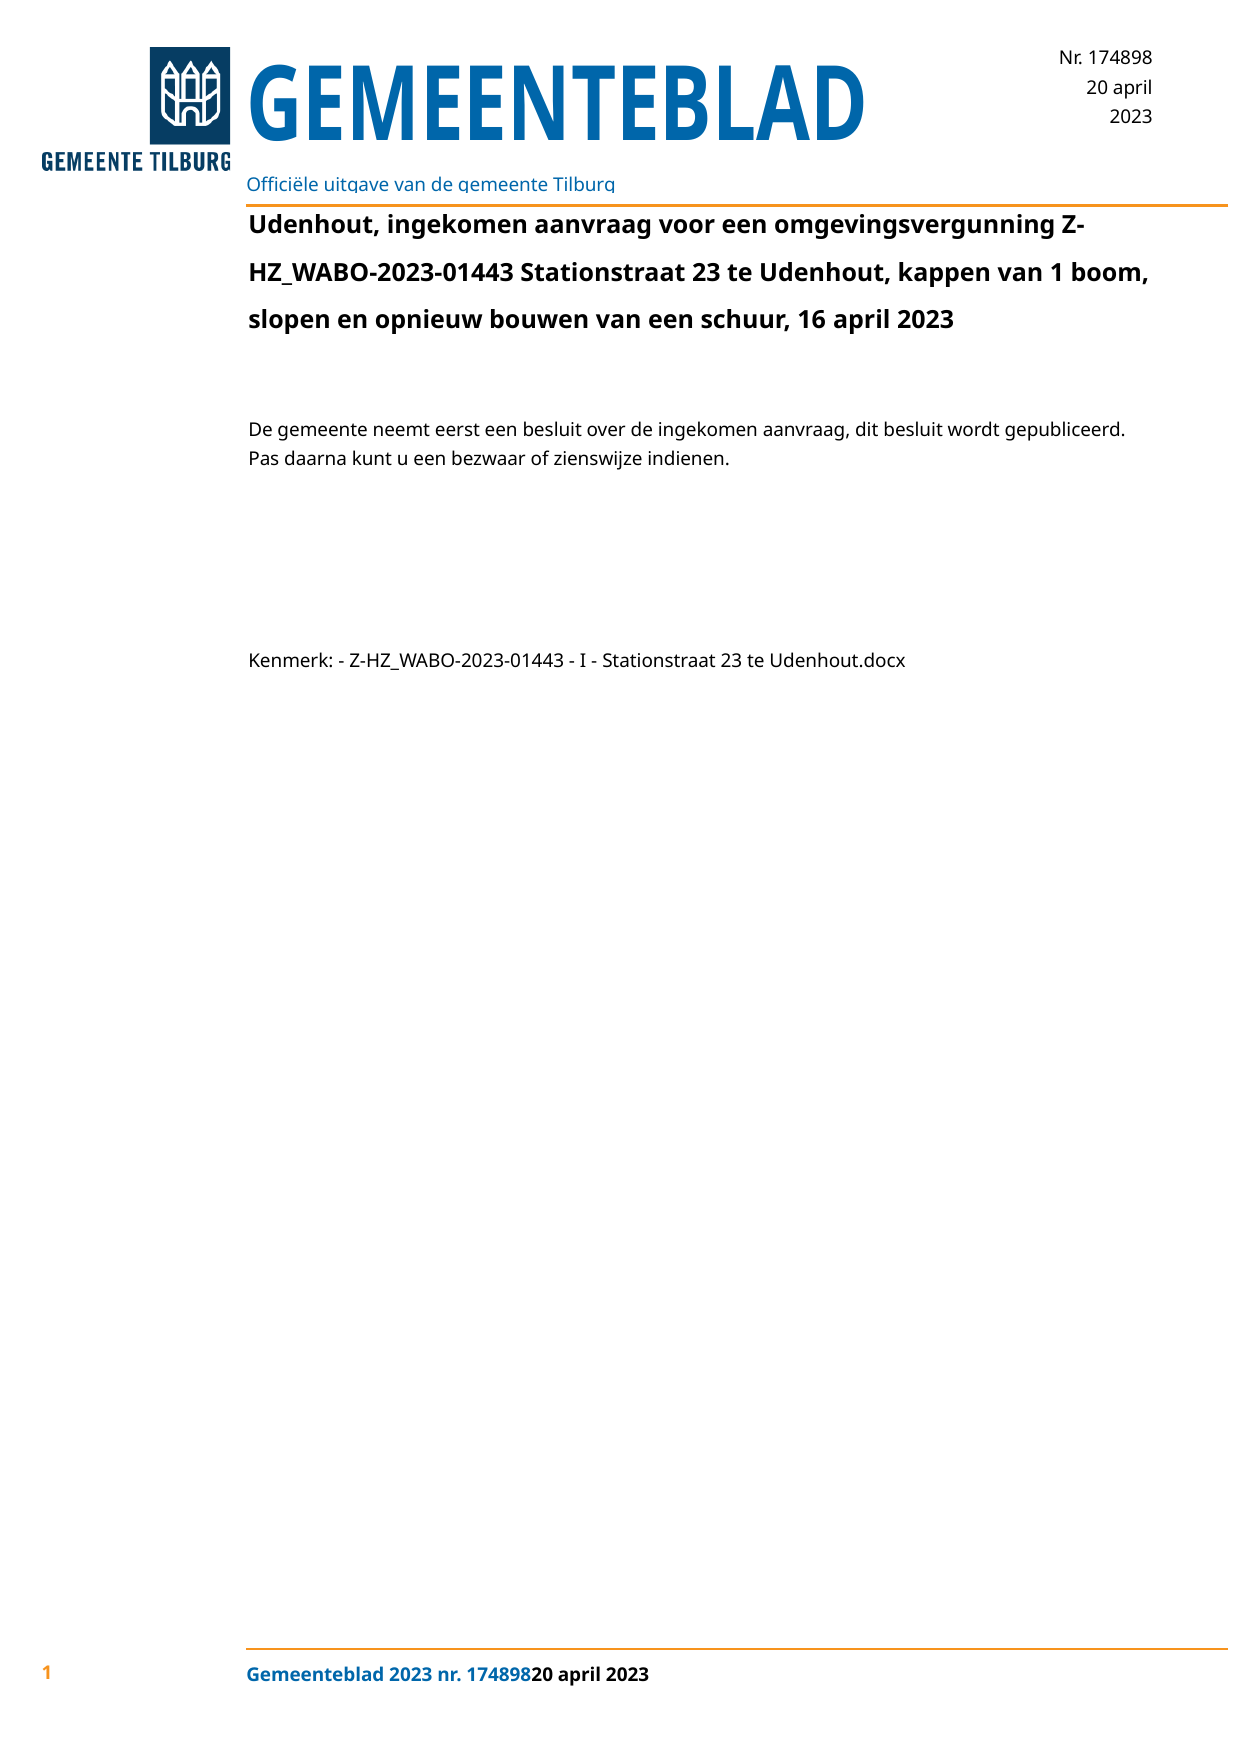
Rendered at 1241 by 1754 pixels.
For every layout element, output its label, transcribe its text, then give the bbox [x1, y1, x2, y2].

text De gemeente neemt eerst een besluit over de ingekomen aanvraag, dit besluit wordt gepubliceerd. Pas daarna kunt u een bezwaar of zienswijze indienen. [248, 416, 1152, 471]
text Kenmerk: - Z-HZ_WABO-2023-01443 - I - Stationstraat 23 te Udenhout.docx [248, 647, 1152, 673]
text Udenhout, ingekomen aanvraag voor een omgevingsvergunning Z-HZ_WABO-2023-01443 Stationstraat 23 te Udenhout, kappen van 1 boom, slopen en opnieuw bouwen van een schuur, 16 april 2023 [248, 207, 1152, 336]
picture [41, 47, 231, 172]
